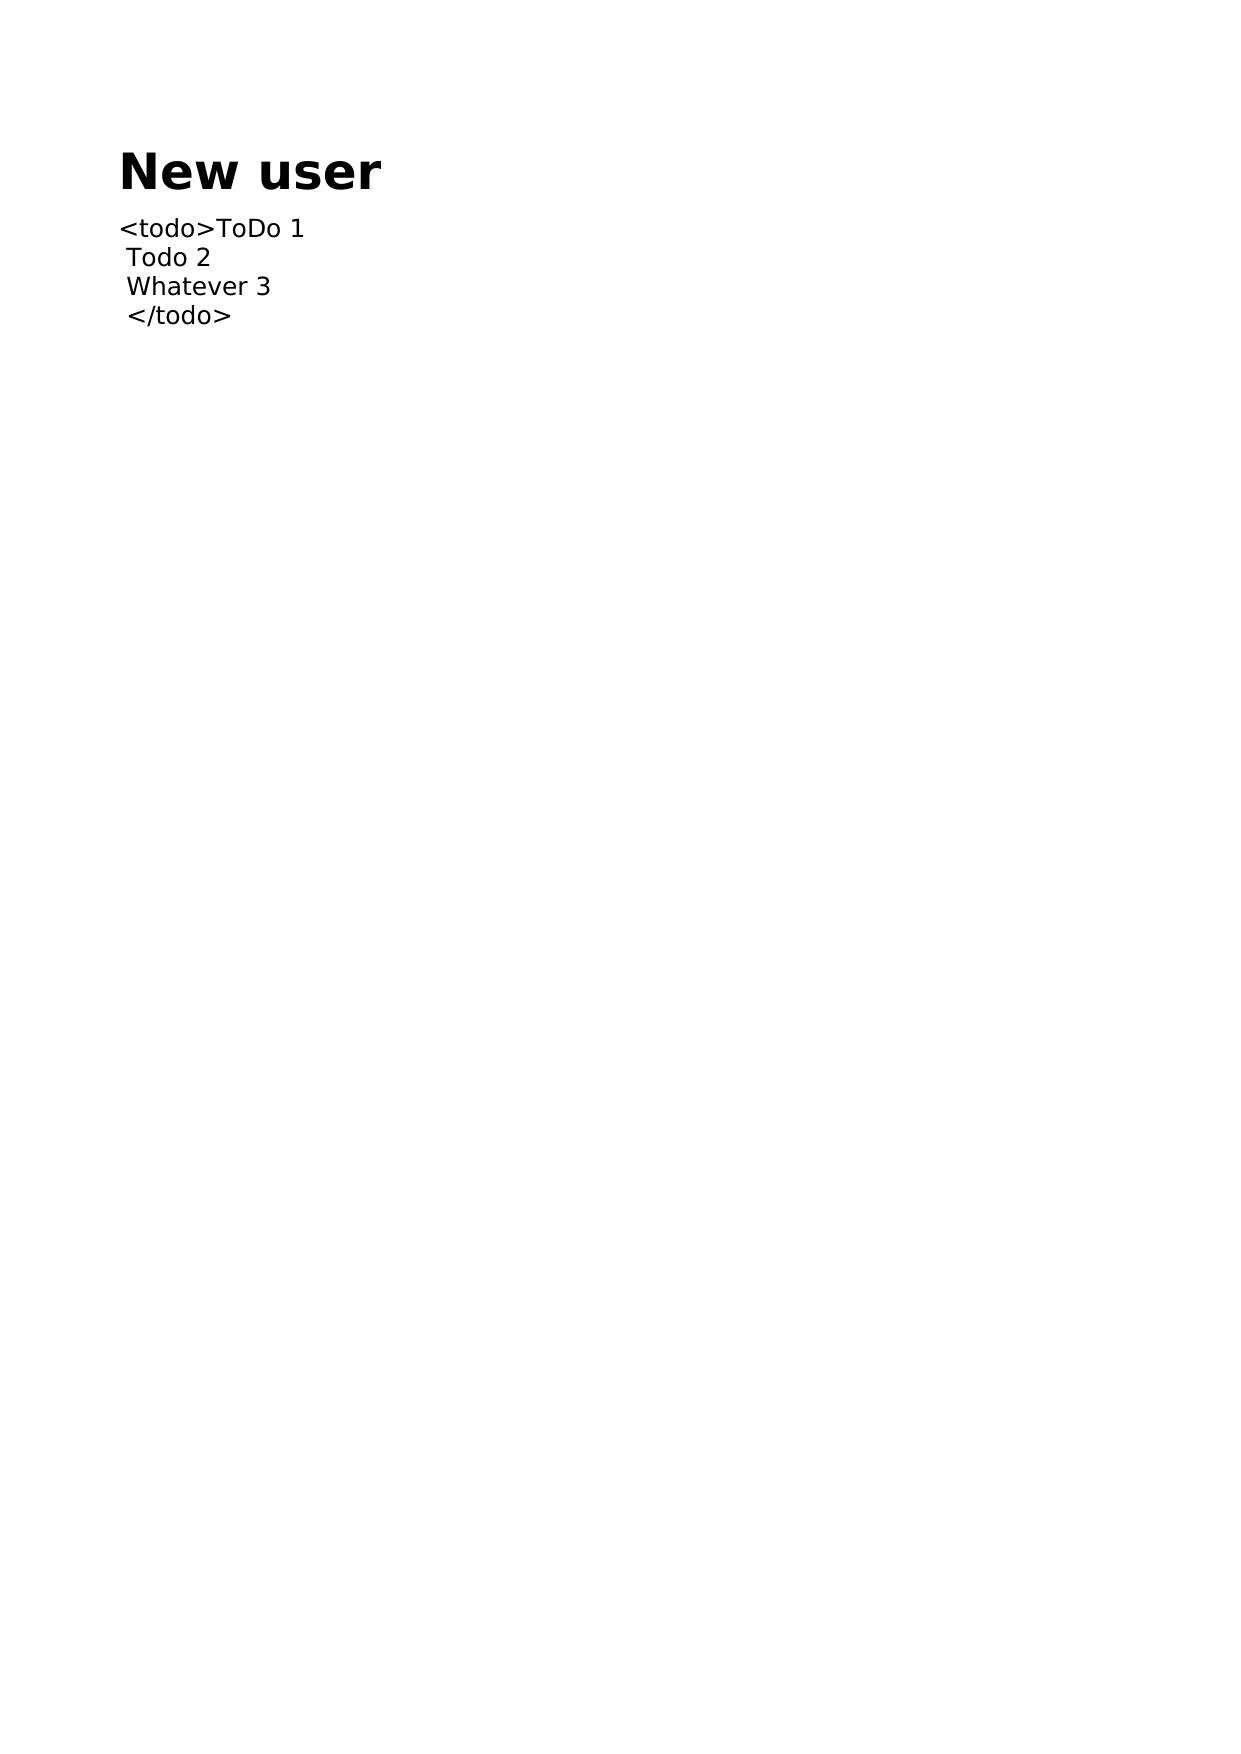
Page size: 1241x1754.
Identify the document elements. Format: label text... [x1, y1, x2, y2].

subtitle New user [118, 143, 1122, 201]
text <todo>ToDo 1 Todo 2 Whatever 3 </todo> [118, 214, 1122, 331]
